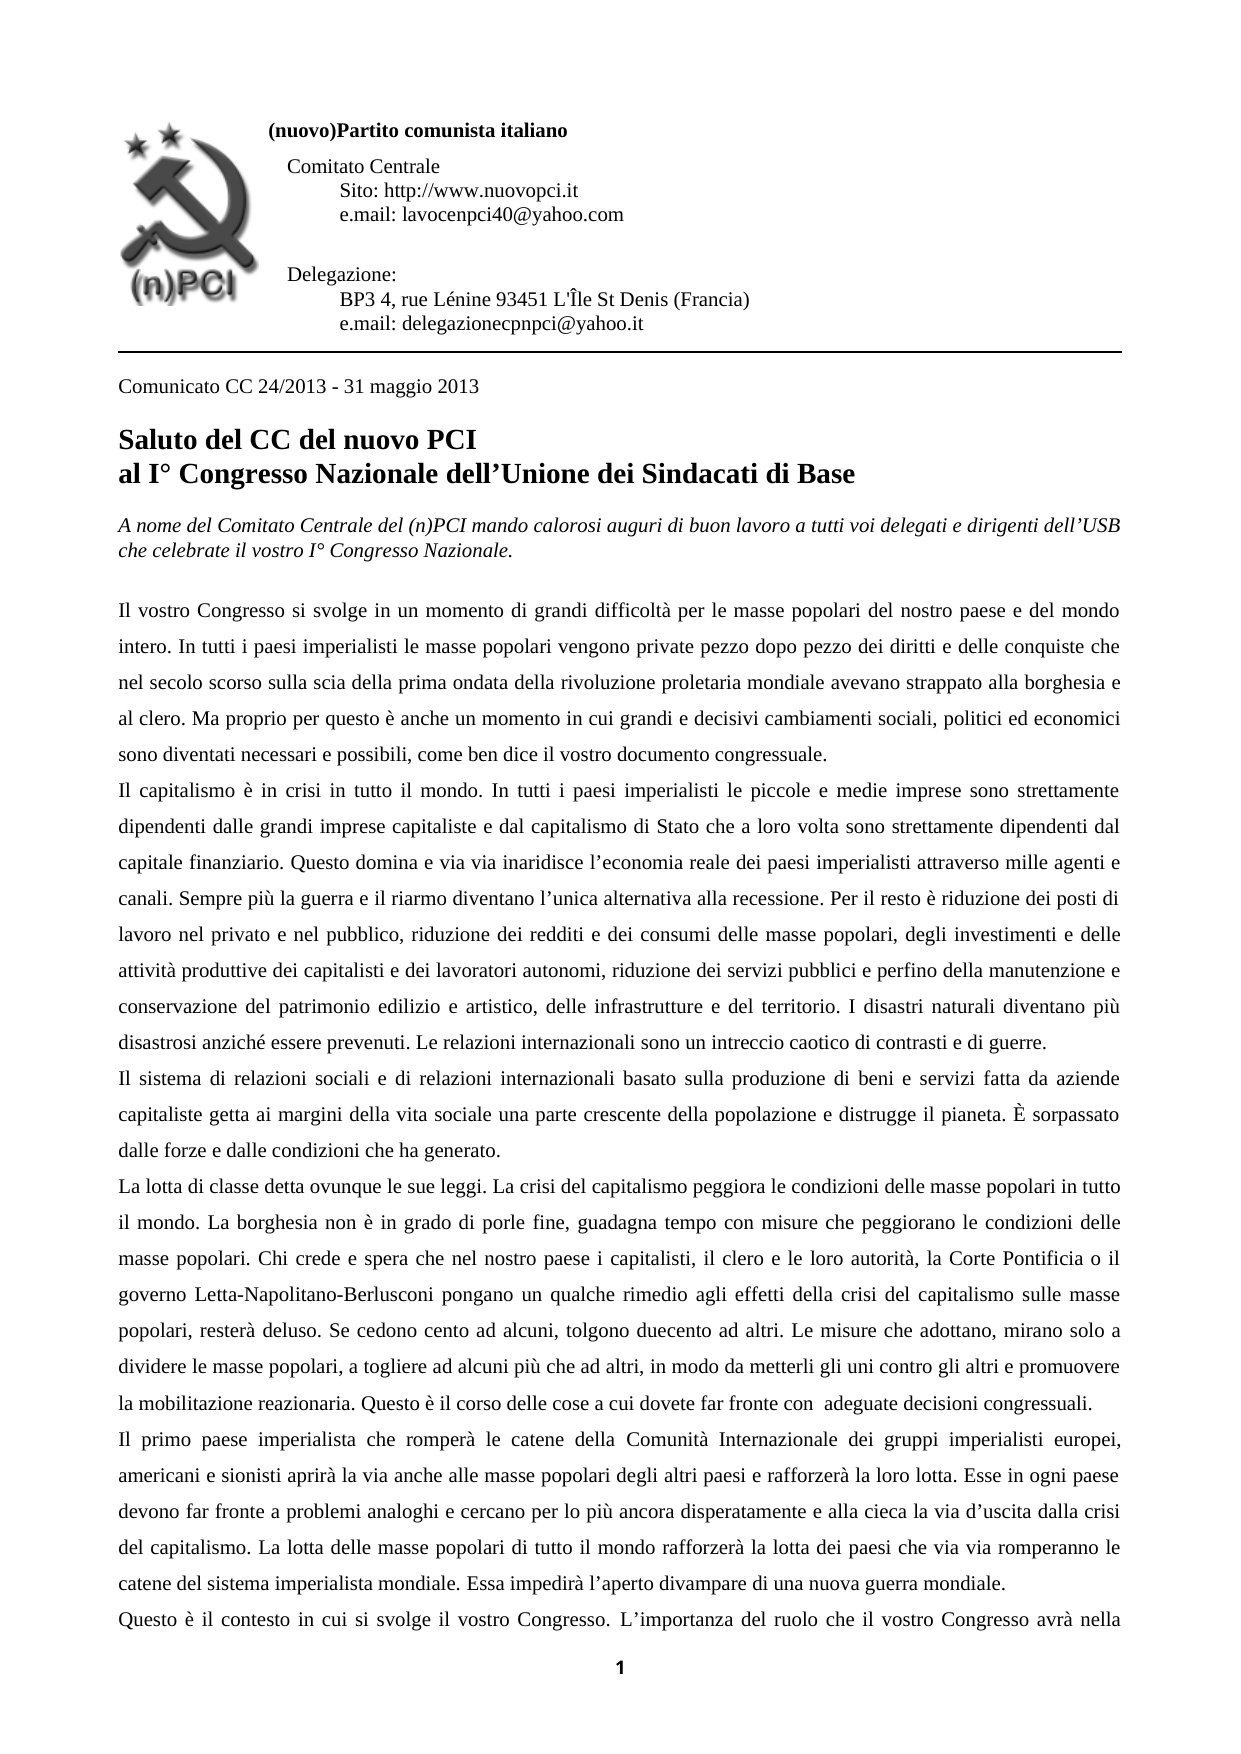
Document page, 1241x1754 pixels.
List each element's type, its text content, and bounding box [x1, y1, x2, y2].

text Comitato Centrale [287, 154, 1122, 178]
text Il capitalismo è in crisi in tutto il mondo. In tutti i paesi imperialisti le piccole e medie imprese sono strettamente dipendenti dalle grandi imprese capitaliste e dal capitalismo di Stato che a loro volta sono strettamente dipendenti dal capitale finanziario. Questo domina e via via inaridisce l’economia reale dei paesi imperialisti attraverso mille agenti e canali. Sempre più la guerra e il riarmo diventano l’unica alternativa alla recessione. Per il resto è riduzione dei posti di lavoro nel privato e nel pubblico, riduzione dei redditi e dei consumi delle masse popolari, degli investimenti e delle attività produttive dei capitalisti e dei lavoratori autonomi, riduzione dei servizi pubblici e perfino della manutenzione e conservazione del patrimonio edilizio e artistico, delle infrastrutture e del territorio. I disastri naturali diventano più disastrosi anziché essere prevenuti. Le relazioni internazionali sono un intreccio caotico di contrasti e di guerre. [118, 778, 1122, 1054]
text Sito: http://www.nuovopci.it [339, 178, 1122, 202]
text A nome del Comitato Centrale del (n)PCI mando calorosi auguri di buon lavoro a tutti voi delegati e dirigenti dell’USB che celebrate il vostro I° Congresso Nazionale. [118, 513, 1122, 562]
text Delegazione: [287, 262, 1122, 286]
text (nuovo)Partito comunista italiano [268, 118, 1122, 142]
text al I° Congresso Nazionale dell’Unione dei Sindacati di Base [118, 456, 1122, 489]
text e.mail: delegazionecpnpci@yahoo.it [339, 311, 1122, 334]
text BP3 4, rue Lénine 93451 L'Île St Denis (Francia) [339, 286, 1122, 311]
text Il vostro Congresso si svolge in un momento di grandi difficoltà per le masse popolari del nostro paese e del mondo intero. In tutti i paesi imperialisti le masse popolari vengono private pezzo dopo pezzo dei diritti e delle conquiste che nel secolo scorso sulla scia della prima ondata della rivoluzione proletaria mondiale avevano strappato alla borghesia e al clero. Ma proprio per questo è anche un momento in cui grandi e decisivi cambiamenti sociali, politici ed economici sono diventati necessari e possibili, come ben dice il vostro documento congressuale. [118, 598, 1122, 766]
text Saluto del CC del nuovo PCI [118, 422, 1122, 456]
text Comunicato CC 24/2013 - 31 maggio 2013 [118, 374, 1122, 398]
text e.mail: lavocenpci40@yahoo.com [339, 202, 1122, 226]
text Questo è il contesto in cui si svolge il vostro Congresso. L’importanza del ruolo che il vostro Congresso avrà nella [118, 1607, 1122, 1631]
text La lotta di classe detta ovunque le sue leggi. La crisi del capitalismo peggiora le condizioni delle masse popolari in tutto il mondo. La borghesia non è in grado di porle fine, guadagna tempo con misure che peggiorano le condizioni delle masse popolari. Chi crede e spera che nel nostro paese i capitalisti, il clero e le loro autorità, la Corte Pontificia o il governo Letta-Napolitano-Berlusconi pongano un qualche rimedio agli effetti della crisi del capitalismo sulle masse popolari, resterà deluso. Se cedono cento ad alcuni, tolgono duecento ad altri. Le misure che adottano, mirano solo a dividere le masse popolari, a togliere ad alcuni più che ad altri, in modo da metterli gli uni contro gli altri e promuovere la mobilitazione reazionaria. Questo è il corso delle cose a cui dovete far fronte con adeguate decisioni congressuali. [118, 1174, 1122, 1414]
text Il sistema di relazioni sociali e di relazioni internazionali basato sulla produzione di beni e servizi fatta da aziende capitaliste getta ai margini della vita sociale una parte crescente della popolazione e distrugge il pianeta. È sorpassato dalle forze e dalle condizioni che ha generato. [118, 1066, 1122, 1162]
picture [118, 118, 259, 306]
text Il primo paese imperialista che romperà le catene della Comunità Internazionale dei gruppi imperialisti europei, americani e sionisti aprirà la via anche alle masse popolari degli altri paesi e rafforzerà la loro lotta. Esse in ogni paese devono far fronte a problemi analoghi e cercano per lo più ancora disperatamente e alla cieca la via d’uscita dalla crisi del capitalismo. La lotta delle masse popolari di tutto il mondo rafforzerà la lotta dei paesi che via via romperanno le catene del sistema imperialista mondiale. Essa impedirà l’aperto divampare di una nuova guerra mondiale. [118, 1427, 1122, 1595]
